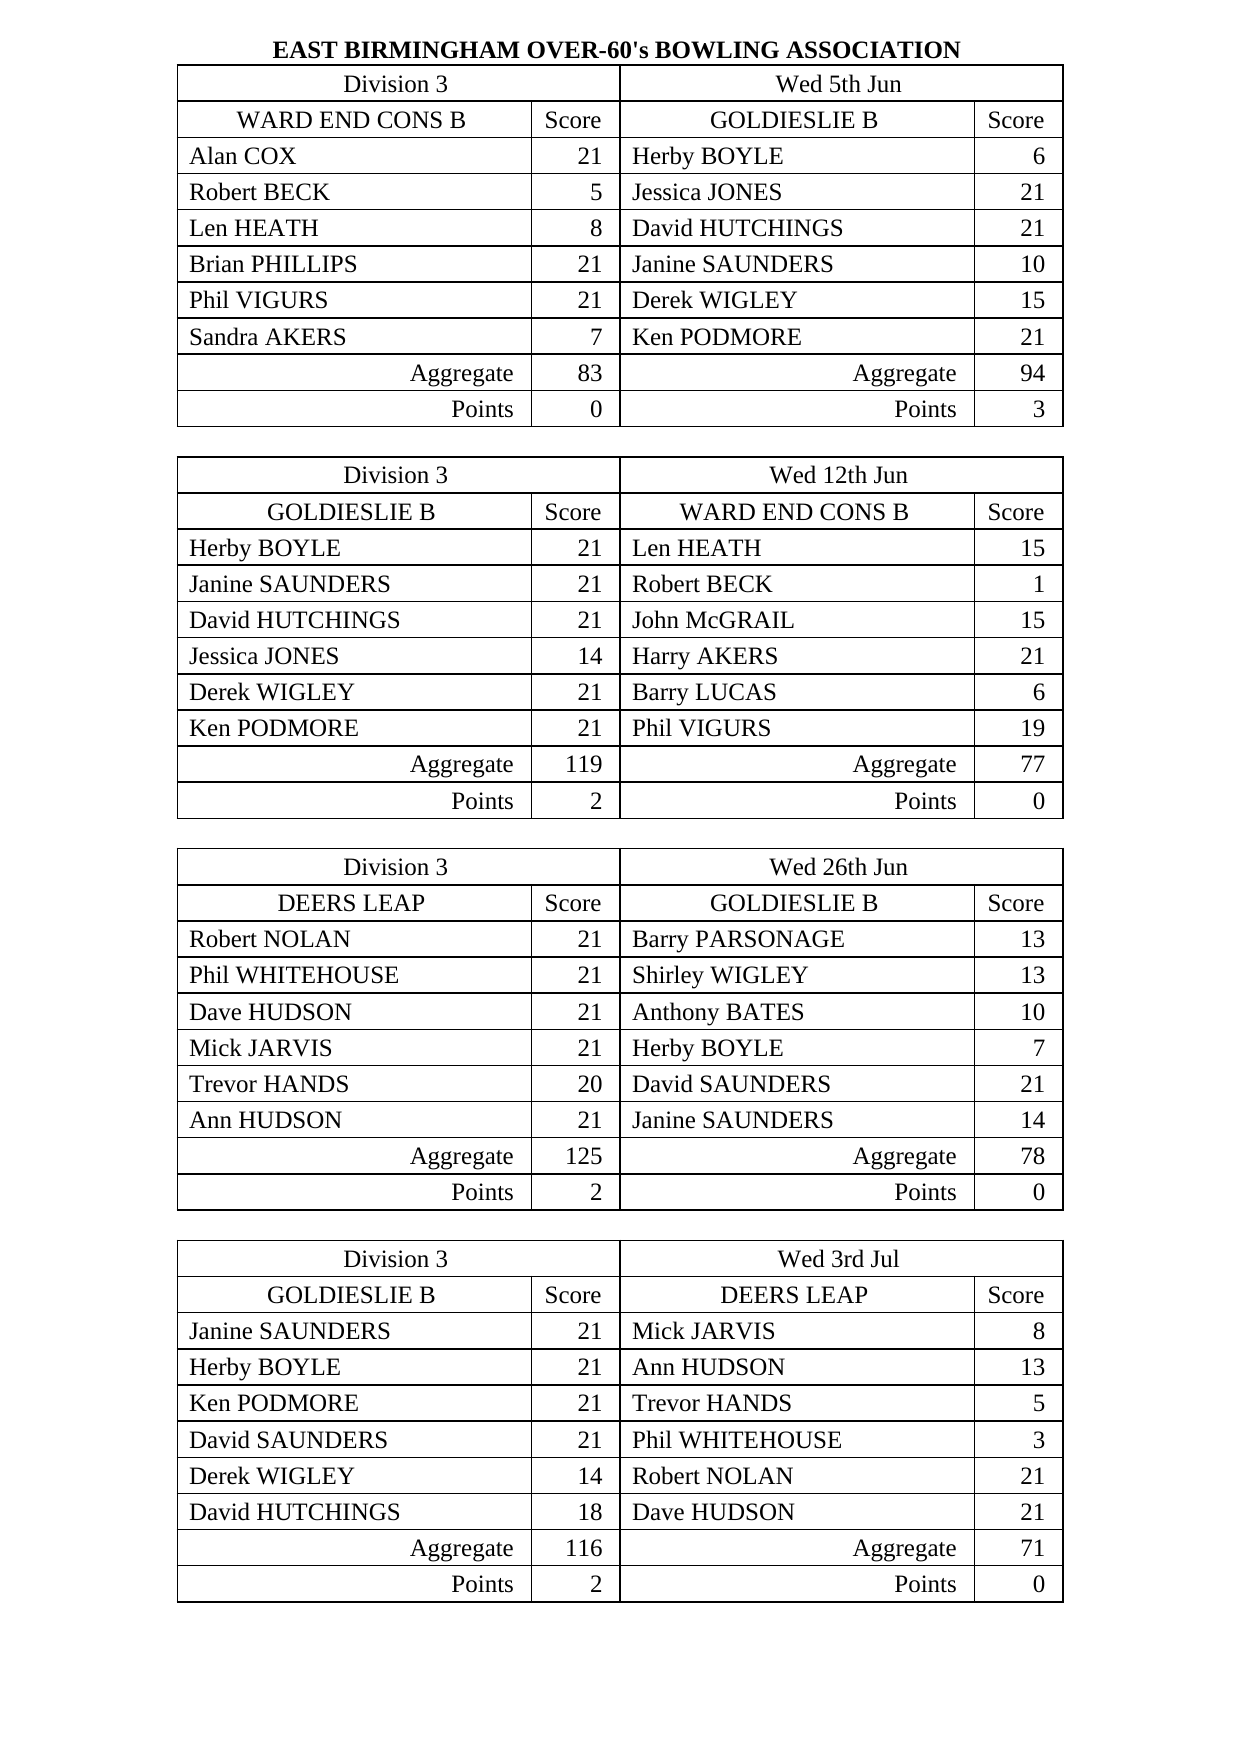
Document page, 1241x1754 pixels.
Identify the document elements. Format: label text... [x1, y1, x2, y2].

table_cell Phil VIGURS [178, 283, 531, 317]
table_cell Harry AKERS [621, 638, 974, 673]
table_cell 21 [532, 994, 619, 1028]
table_cell 21 [975, 1458, 1062, 1492]
table_cell Dave HUDSON [178, 994, 531, 1028]
table_cell Ann HUDSON [621, 1350, 974, 1384]
table_cell 21 [532, 566, 619, 601]
table_cell Janine SAUNDERS [621, 247, 974, 281]
table_cell Anthony BATES [621, 994, 974, 1028]
table_cell Score [532, 1277, 619, 1312]
table_cell Derek WIGLEY [178, 675, 531, 709]
table_cell Points [621, 1566, 974, 1601]
table_cell 13 [975, 922, 1062, 956]
table_cell Score [975, 1277, 1062, 1312]
table_cell 21 [532, 711, 619, 745]
table_cell Aggregate [178, 1530, 531, 1565]
table_cell Herby BOYLE [621, 1030, 974, 1064]
table_cell David SAUNDERS [621, 1066, 974, 1101]
table_cell Herby BOYLE [178, 530, 531, 564]
table_cell Trevor HANDS [621, 1386, 974, 1420]
table_cell 21 [532, 1386, 619, 1420]
table_header Wed 5th Jun [621, 66, 1062, 100]
table_cell Janine SAUNDERS [178, 566, 531, 601]
table_cell Points [178, 783, 531, 817]
table_cell David HUTCHINGS [178, 1494, 531, 1529]
table_header Division 3 [178, 1241, 619, 1276]
table_cell 14 [975, 1102, 1062, 1137]
table_cell 0 [975, 1566, 1062, 1601]
table_cell David SAUNDERS [178, 1422, 531, 1456]
table_cell 0 [532, 391, 619, 426]
table_cell 21 [532, 602, 619, 637]
table_cell 21 [975, 210, 1062, 245]
table_cell 21 [532, 958, 619, 992]
table_cell Robert BECK [621, 566, 974, 601]
table_cell Aggregate [621, 1530, 974, 1565]
table_cell Points [178, 1175, 531, 1209]
table_cell 125 [532, 1138, 619, 1173]
table_cell WARD END CONS B [621, 494, 974, 528]
table_cell 21 [975, 319, 1062, 353]
table_cell 19 [975, 711, 1062, 745]
table_cell Janine SAUNDERS [178, 1313, 531, 1348]
table_cell Shirley WIGLEY [621, 958, 974, 992]
table_cell Herby BOYLE [621, 138, 974, 173]
table_cell Derek WIGLEY [178, 1458, 531, 1492]
table_cell GOLDIESLIE B [178, 1277, 531, 1312]
table_cell Barry LUCAS [621, 675, 974, 709]
table_cell 21 [532, 1422, 619, 1456]
table_cell Robert NOLAN [621, 1458, 974, 1492]
table_cell Aggregate [621, 355, 974, 389]
table_cell Janine SAUNDERS [621, 1102, 974, 1137]
table_cell David HUTCHINGS [621, 210, 974, 245]
table_cell Aggregate [621, 747, 974, 781]
table_cell 13 [975, 1350, 1062, 1384]
table_cell Score [532, 494, 619, 528]
table_cell 7 [532, 319, 619, 353]
table_cell 3 [975, 391, 1062, 426]
table_cell John McGRAIL [621, 602, 974, 637]
table_cell Trevor HANDS [178, 1066, 531, 1101]
table_cell Robert BECK [178, 174, 531, 209]
table_cell 21 [532, 1350, 619, 1384]
table_cell 15 [975, 602, 1062, 637]
table_cell GOLDIESLIE B [621, 886, 974, 920]
table_cell Ken PODMORE [178, 711, 531, 745]
table_cell 15 [975, 530, 1062, 564]
table_cell Ken PODMORE [178, 1386, 531, 1420]
table_cell 77 [975, 747, 1062, 781]
table_cell WARD END CONS B [178, 102, 531, 136]
table_cell 8 [532, 210, 619, 245]
table_cell Points [178, 391, 531, 426]
table_header Wed 3rd Jul [621, 1241, 1062, 1276]
table_cell 20 [532, 1066, 619, 1101]
table_cell 21 [532, 922, 619, 956]
table_cell 3 [975, 1422, 1062, 1456]
table_cell Aggregate [178, 355, 531, 389]
table_header Wed 12th Jun [621, 458, 1062, 492]
table_cell 5 [532, 174, 619, 209]
table_cell 21 [532, 283, 619, 317]
table_cell 21 [532, 1313, 619, 1348]
table_cell 21 [532, 1102, 619, 1137]
table_cell Aggregate [621, 1138, 974, 1173]
table_cell 14 [532, 1458, 619, 1492]
table_cell Sandra AKERS [178, 319, 531, 353]
table_cell 8 [975, 1313, 1062, 1348]
table_cell David HUTCHINGS [178, 602, 531, 637]
table_cell Robert NOLAN [178, 922, 531, 956]
table_cell Ken PODMORE [621, 319, 974, 353]
table_cell Mick JARVIS [178, 1030, 531, 1064]
table_cell Ann HUDSON [178, 1102, 531, 1137]
table_cell 18 [532, 1494, 619, 1529]
table_cell 71 [975, 1530, 1062, 1565]
table_cell Score [975, 494, 1062, 528]
table_cell 21 [532, 675, 619, 709]
table_cell Aggregate [178, 1138, 531, 1173]
table_cell Jessica JONES [621, 174, 974, 209]
table_cell 0 [975, 1175, 1062, 1209]
table_cell Herby BOYLE [178, 1350, 531, 1384]
table_header Wed 26th Jun [621, 849, 1062, 884]
table_cell Mick JARVIS [621, 1313, 974, 1348]
table_cell Points [178, 1566, 531, 1601]
table_cell 21 [532, 1030, 619, 1064]
table_cell 21 [532, 530, 619, 564]
table_cell 21 [975, 1494, 1062, 1529]
table_cell 13 [975, 958, 1062, 992]
table_cell Aggregate [178, 747, 531, 781]
table_cell Phil VIGURS [621, 711, 974, 745]
table_cell Score [975, 102, 1062, 136]
table_cell Score [975, 886, 1062, 920]
table_cell DEERS LEAP [621, 1277, 974, 1312]
table_cell 21 [975, 174, 1062, 209]
table_header Division 3 [178, 66, 619, 100]
table_cell 94 [975, 355, 1062, 389]
table_cell 10 [975, 247, 1062, 281]
table_cell 2 [532, 1175, 619, 1209]
table_cell Score [532, 102, 619, 136]
table_cell Brian PHILLIPS [178, 247, 531, 281]
table_cell Len HEATH [178, 210, 531, 245]
table_cell 119 [532, 747, 619, 781]
table_cell 83 [532, 355, 619, 389]
table_cell GOLDIESLIE B [178, 494, 531, 528]
table_cell 5 [975, 1386, 1062, 1420]
table_cell DEERS LEAP [178, 886, 531, 920]
table_cell Points [621, 1175, 974, 1209]
table_cell 0 [975, 783, 1062, 817]
table_cell 6 [975, 138, 1062, 173]
table_cell 10 [975, 994, 1062, 1028]
table_cell GOLDIESLIE B [621, 102, 974, 136]
table_cell 21 [975, 638, 1062, 673]
table_cell Dave HUDSON [621, 1494, 974, 1529]
table_cell Len HEATH [621, 530, 974, 564]
table_cell 21 [532, 247, 619, 281]
table_cell 78 [975, 1138, 1062, 1173]
table_cell 6 [975, 675, 1062, 709]
table_cell Derek WIGLEY [621, 283, 974, 317]
table_cell Points [621, 783, 974, 817]
table_cell Score [532, 886, 619, 920]
table_cell Points [621, 391, 974, 426]
table_cell 1 [975, 566, 1062, 601]
table_cell Alan COX [178, 138, 531, 173]
table_cell 21 [975, 1066, 1062, 1101]
table_header Division 3 [178, 458, 619, 492]
table_cell 14 [532, 638, 619, 673]
table_cell Phil WHITEHOUSE [621, 1422, 974, 1456]
table_cell 7 [975, 1030, 1062, 1064]
table_cell 2 [532, 1566, 619, 1601]
table_cell 116 [532, 1530, 619, 1565]
table_cell Jessica JONES [178, 638, 531, 673]
table_cell 2 [532, 783, 619, 817]
table_cell Phil WHITEHOUSE [178, 958, 531, 992]
table_cell Barry PARSONAGE [621, 922, 974, 956]
table_cell 15 [975, 283, 1062, 317]
table_cell 21 [532, 138, 619, 173]
table_header Division 3 [178, 849, 619, 884]
